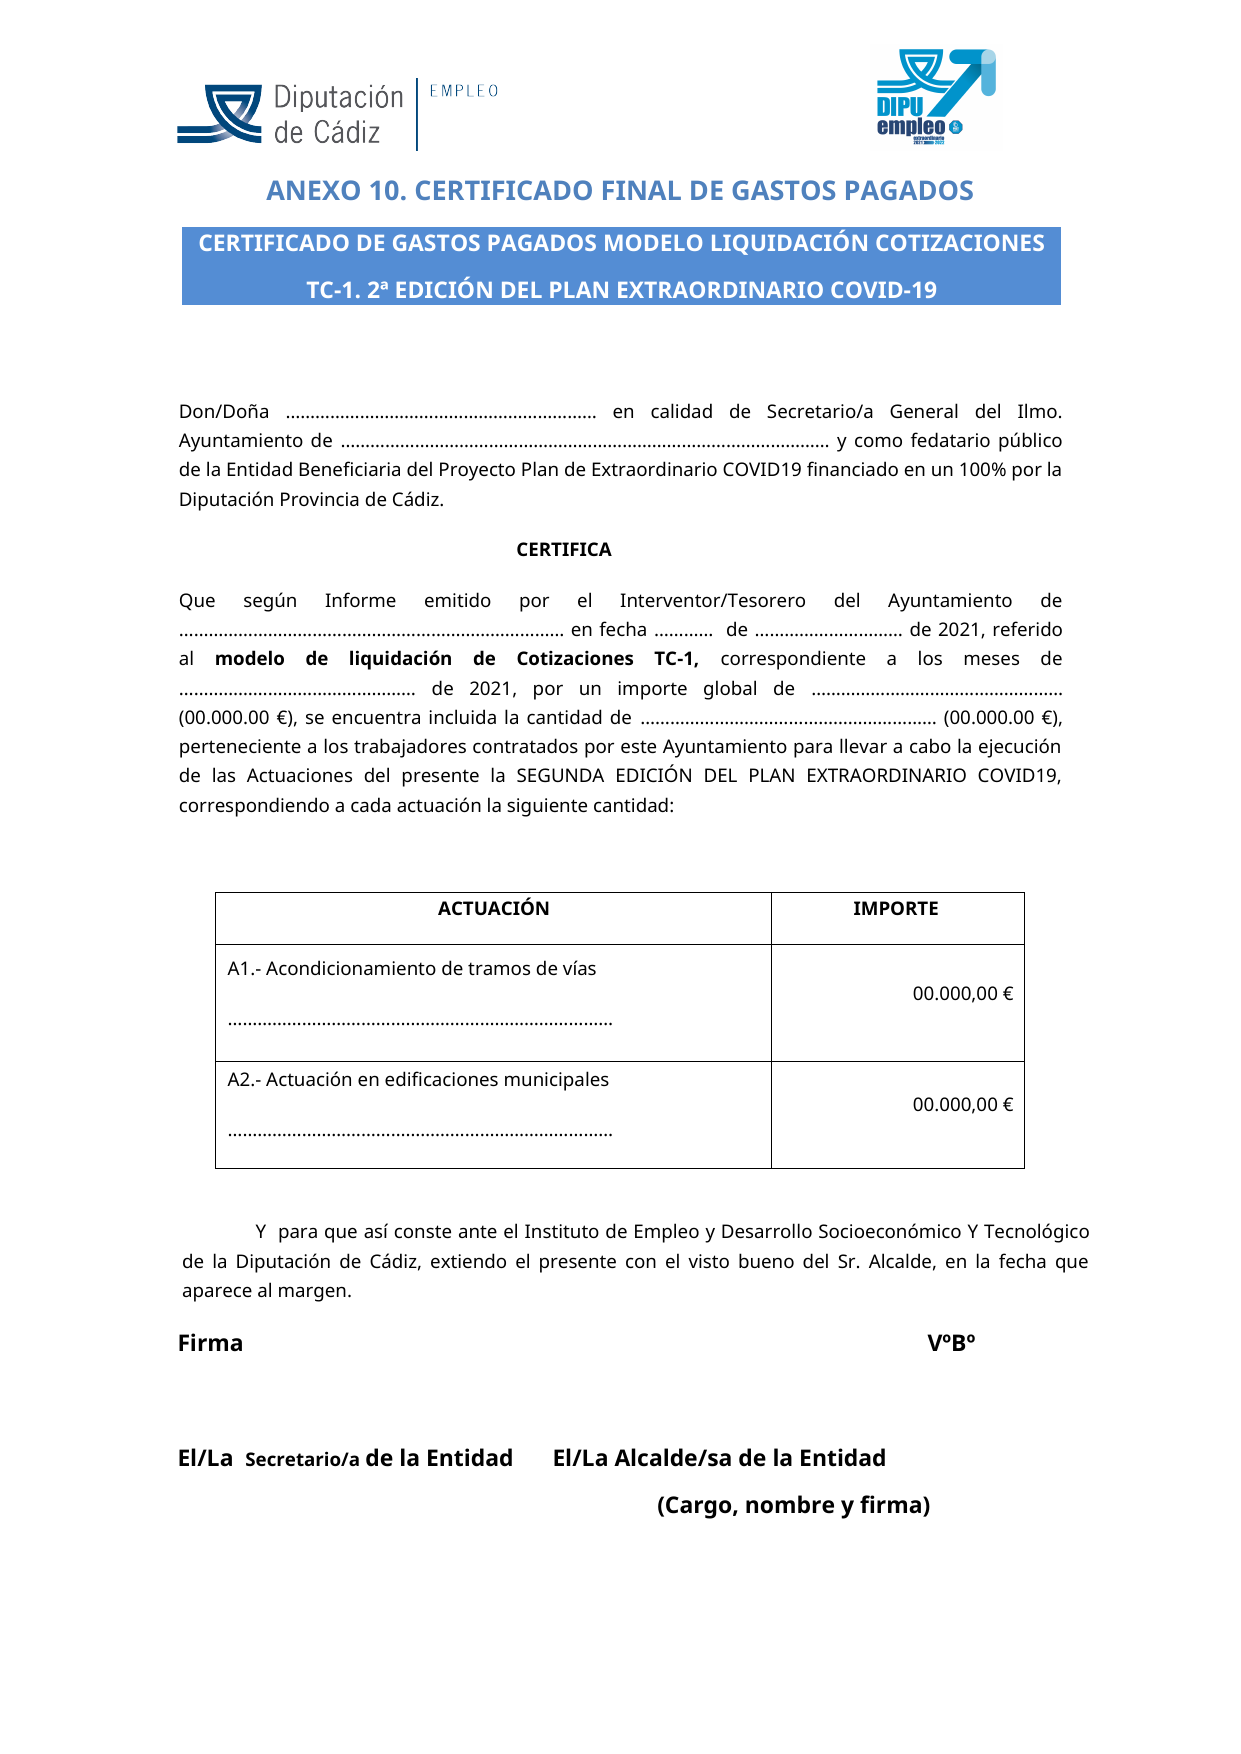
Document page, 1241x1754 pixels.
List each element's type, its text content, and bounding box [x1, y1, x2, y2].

table_cell A1.- Acondicionamiento de tramos de vías …………………………………………………………………… [216, 945, 771, 1061]
table_header ACTUACIÓN [216, 893, 771, 944]
text (Cargo, nombre y firma) [133, 1489, 1063, 1520]
table_header IMPORTE [772, 893, 1024, 944]
text ANEXO 10. CERTIFICADO FINAL DE GASTOS PAGADOS [177, 171, 1063, 208]
text El/La Secretario/a de la Entidad El/La Alcalde/sa de la Entidad [133, 1442, 1063, 1473]
table_cell 00.000,00 € [772, 1062, 1024, 1167]
table_cell A2.- Actuación en edificaciones municipales …………………………………………………………………… [216, 1062, 771, 1167]
picture [870, 44, 1003, 151]
text Don/Doña ……………………………………………………… en calidad de Secretario/a General del Ilmo. Ayuntamiento de ……………………………………………………………………………………… y como fedatario público de la Entidad Beneficiaria del Proyecto Plan de Extraordinario COVID19 financiado en un 100% por la Diputación Provincia de Cádiz. [179, 398, 1063, 511]
table_cell 00.000,00 € [772, 945, 1024, 1061]
text CERTIFICA [179, 536, 1063, 561]
text Firma VºBº [133, 1327, 1063, 1358]
text Y para que así conste ante el Instituto de Empleo y Desarrollo Socioeconómico Y Tecnológico de la Diputación de Cádiz, extiendo el presente con el visto bueno del Sr. Alcalde, en la fecha que aparece al margen. [182, 1219, 1091, 1303]
picture [177, 78, 498, 151]
text Que según Informe emitido por el Interventor/Tesorero del Ayuntamiento de …………………………………………………………………… en fecha ………… de ………………………… de 2021, referido al modelo de liquidación de Cotizaciones TC-1, correspondiente a los meses de ………………………………………… de 2021, por un importe global de ……………………………………………(00.000.00 €), se encuentra incluida la cantidad de …………………………………………………… (00.000.00 €), perteneciente a los trabajadores contratados por este Ayuntamiento para llevar a cabo la ejecución de las Actuaciones del presente la SEGUNDA EDICIÓN DEL PLAN EXTRAORDINARIO COVID19, correspondiendo a cada actuación la siguiente cantidad: [179, 587, 1063, 817]
text CERTIFICADO DE GASTOS PAGADOS MODELO LIQUIDACIÓN COTIZACIONES TC-1. 2ª EDICIÓN DEL PLAN EXTRAORDINARIO COVID-19 [182, 227, 1061, 305]
